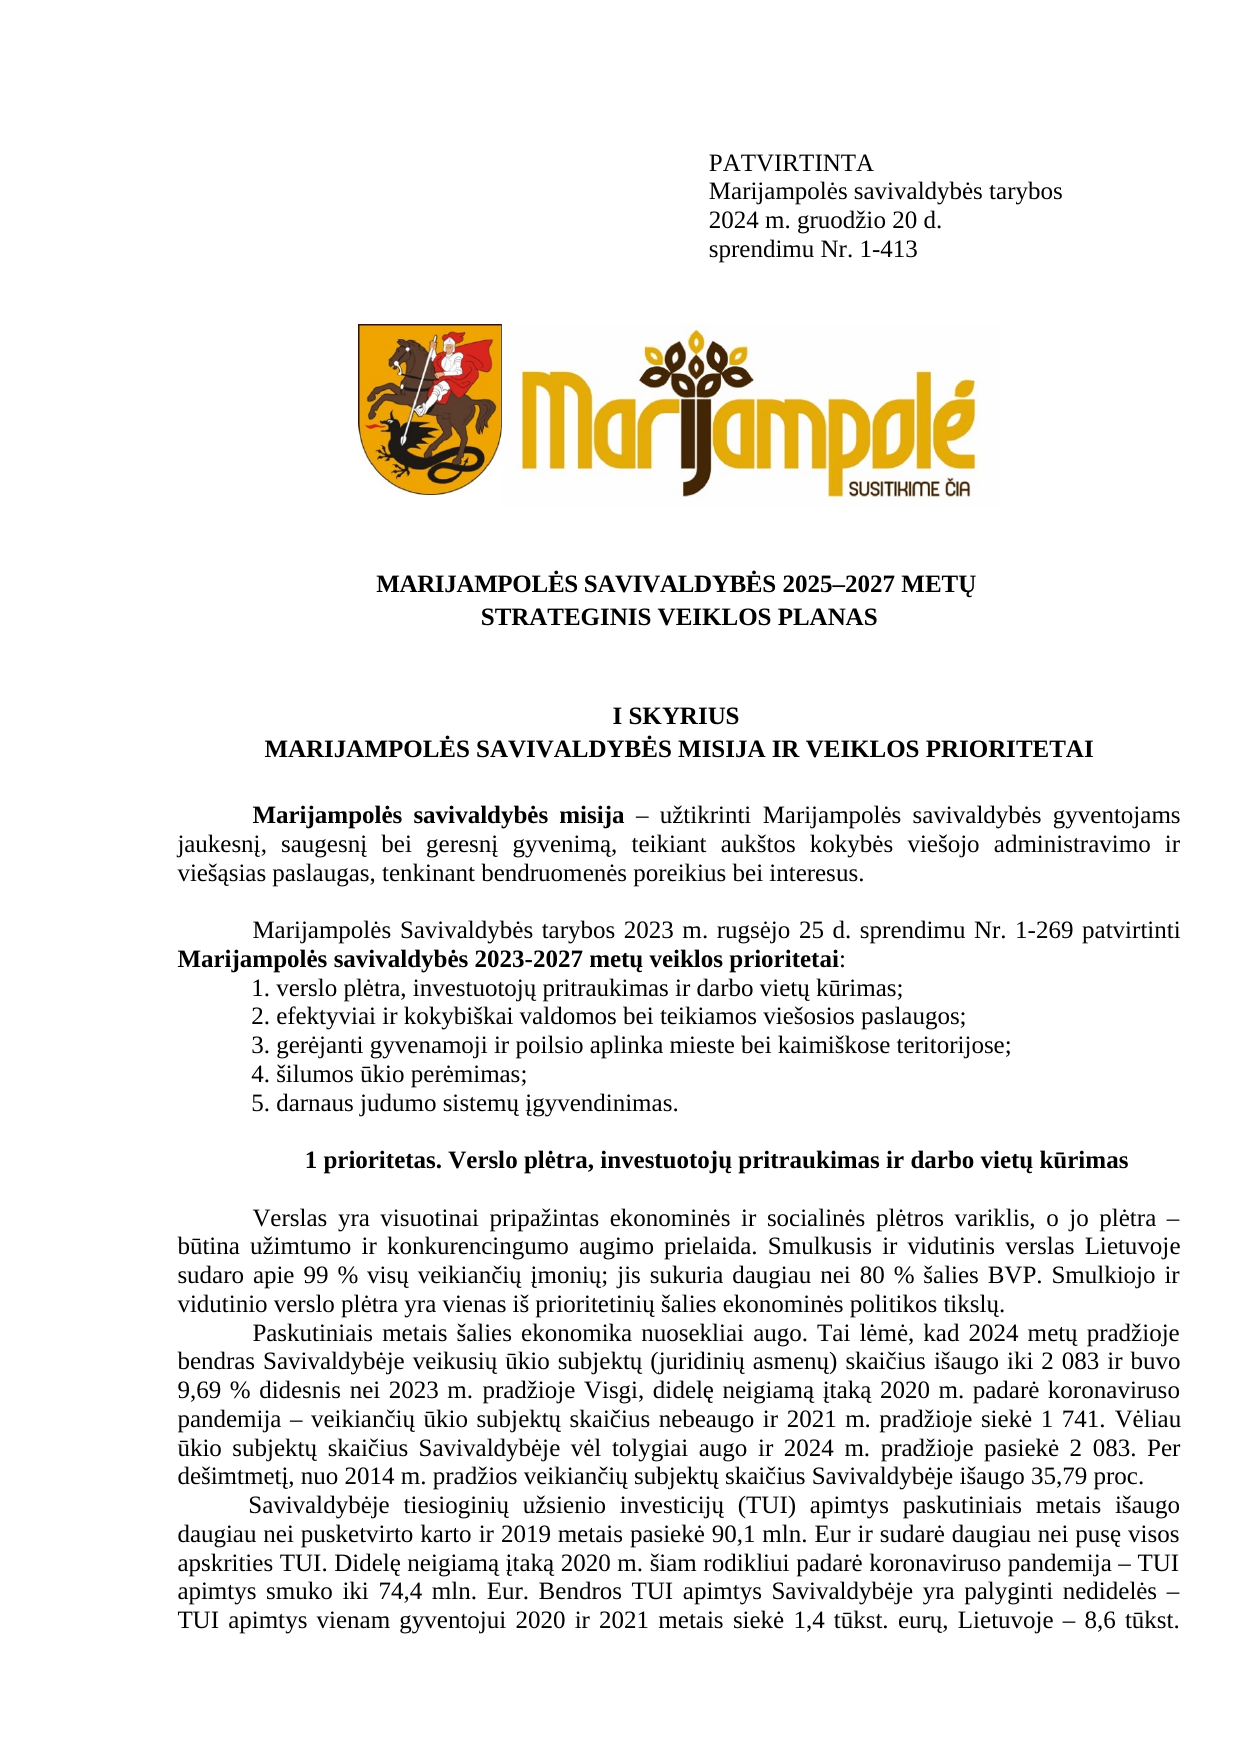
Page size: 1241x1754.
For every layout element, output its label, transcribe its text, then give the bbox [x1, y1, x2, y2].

text Marijampolės savivaldybės tarybos [709, 176, 1181, 205]
text PATVIRTINTA [709, 148, 1181, 176]
text Savivaldybėje tiesioginių užsienio investicijų (TUI) apimtys paskutiniais metais išaugo daugiau nei pusketvirto karto ir 2019 metais pasiekė 90,1 mln. Eur ir sudarė daugiau nei pusę visos apskrities TUI. Didelę neigiamą įtaką 2020 m. šiam rodikliui padarė koronaviruso pandemija – TUI apimtys smuko iki 74,4 mln. Eur. Bendros TUI apimtys Savivaldybėje yra palyginti nedidelės – TUI apimtys vienam gyventojui 2020 ir 2021 metais siekė 1,4 tūkst. eurų, Lietuvoje – 8,6 tūkst. [177, 1490, 1181, 1634]
text Verslas yra visuotinai pripažintas ekonominės ir socialinės plėtros variklis, o jo plėtra – būtina užimtumo ir konkurencingumo augimo prielaida. Smulkusis ir vidutinis verslas Lietuvoje sudaro apie 99 % visų veikiančių įmonių; jis sukuria daugiau nei 80 % šalies BVP. Smulkiojo ir vidutinio verslo plėtra yra vienas iš prioritetinių šalies ekonominės politikos tikslų. [177, 1203, 1181, 1318]
text MARIJAMPOLĖS SAVIVALDYBĖS 2025–2027 METŲ [177, 569, 1181, 598]
text 1. verslo plėtra, investuotojų pritraukimas ir darbo vietų kūrimas; [177, 973, 1181, 1001]
text 3. gerėjanti gyvenamoji ir poilsio aplinka mieste bei kaimiškose teritorijose; [177, 1030, 1181, 1059]
text 2024 m. gruodžio 20 d. [709, 205, 1181, 234]
text sprendimu Nr. 1-413 [709, 234, 1181, 263]
text Marijampolės Savivaldybės tarybos 2023 m. rugsėjo 25 d. sprendimu Nr. 1-269 patvirtinti Marijampolės savivaldybės 2023-2027 metų veiklos prioritetai: [177, 915, 1181, 973]
text I SKYRIUS [177, 701, 1181, 730]
text Paskutiniais metais šalies ekonomika nuosekliai augo. Tai lėmė, kad 2024 metų pradžioje bendras Savivaldybėje veikusių ūkio subjektų (juridinių asmenų) skaičius išaugo iki 2 083 ir buvo 9,69 % didesnis nei 2023 m. pradžioje Visgi, didelę neigiamą įtaką 2020 m. padarė koronaviruso pandemija – veikiančių ūkio subjektų skaičius nebeaugo ir 2021 m. pradžioje siekė 1 741. Vėliau ūkio subjektų skaičius Savivaldybėje vėl tolygiai augo ir 2024 m. pradžioje pasiekė 2 083. Per dešimtmetį, nuo 2014 m. pradžios veikiančių subjektų skaičius Savivaldybėje išaugo 35,79 proc. [177, 1318, 1181, 1490]
text 4. šilumos ūkio perėmimas; [177, 1059, 1181, 1088]
text 1 prioritetas. Verslo plėtra, investuotojų pritraukimas ir darbo vietų kūrimas [177, 1145, 1181, 1174]
text STRATEGINIS VEIKLOS PLANAS [177, 602, 1181, 631]
text MARIJAMPOLĖS SAVIVALDYBĖS MISIJA IR VEIKLOS PRIORITETAI [177, 734, 1181, 763]
text 5. darnaus judumo sistemų įgyvendinimas. [177, 1088, 1181, 1116]
text 2. efektyviai ir kokybiškai valdomos bei teikiamos viešosios paslaugos; [177, 1001, 1181, 1030]
text Marijampolės savivaldybės misija – užtikrinti Marijampolės savivaldybės gyventojams jaukesnį, saugesnį bei geresnį gyvenimą, teikiant aukštos kokybės viešojo administravimo ir viešąsias paslaugas, tenkinant bendruomenės poreikius bei interesus. [177, 800, 1181, 886]
